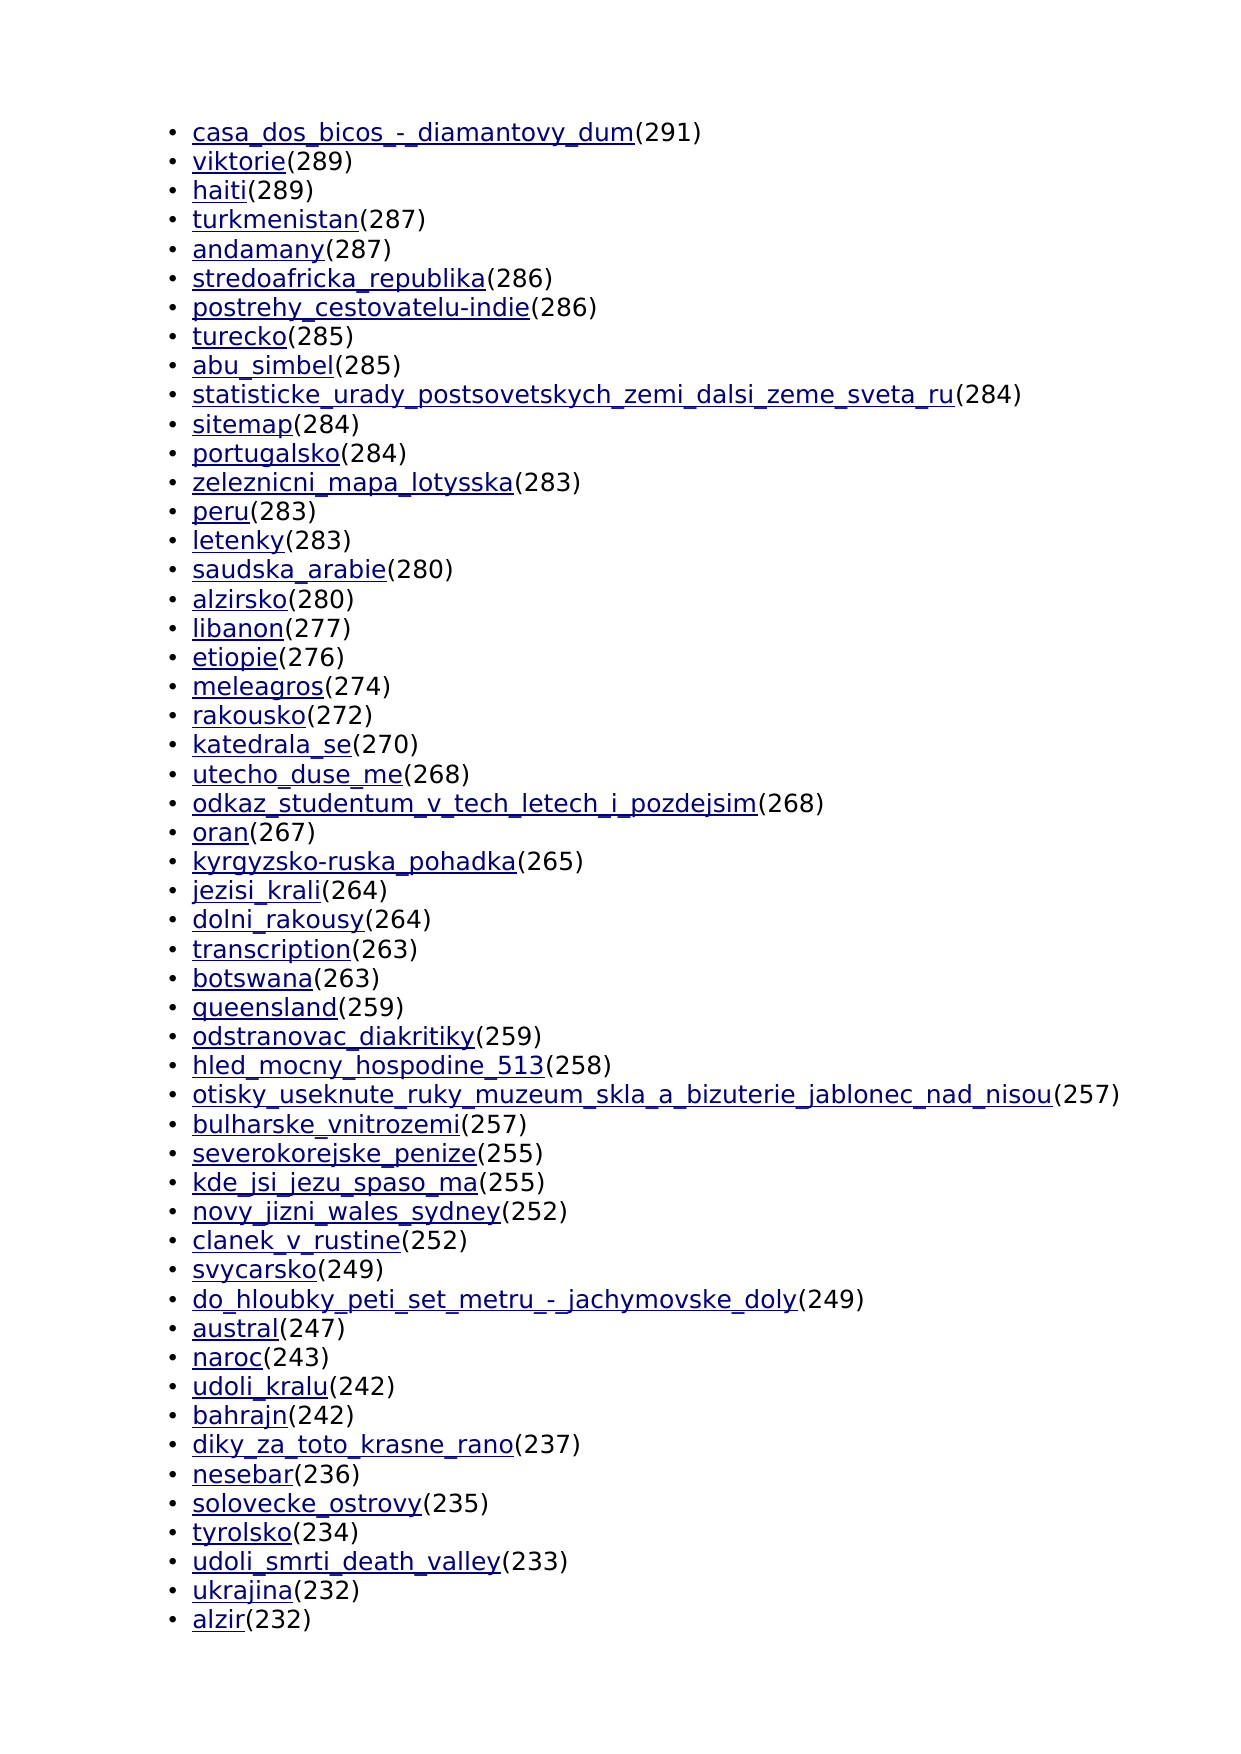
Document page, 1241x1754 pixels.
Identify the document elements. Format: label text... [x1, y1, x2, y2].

list letenky(283) [177, 526, 1122, 556]
list nesebar(236) [177, 1460, 1122, 1489]
list alzirsko(280) [177, 585, 1122, 614]
list queensland(259) [177, 993, 1122, 1022]
list casa_dos_bicos_-_diamantovy_dum(291) [177, 118, 1122, 147]
list turecko(285) [177, 322, 1122, 351]
list tyrolsko(234) [177, 1518, 1122, 1547]
list austral(247) [177, 1314, 1122, 1343]
list postrehy_cestovatelu-indie(286) [177, 293, 1122, 322]
list severokorejske_penize(255) [177, 1139, 1122, 1168]
list ukrajina(232) [177, 1576, 1122, 1606]
list stredoafricka_republika(286) [177, 264, 1122, 293]
list bahrajn(242) [177, 1401, 1122, 1431]
list libanon(277) [177, 614, 1122, 643]
list oran(267) [177, 818, 1122, 847]
list kyrgyzsko-ruska_pohadka(265) [177, 847, 1122, 876]
list diky_za_toto_krasne_rano(237) [177, 1431, 1122, 1460]
list rakousko(272) [177, 701, 1122, 731]
list clanek_v_rustine(252) [177, 1226, 1122, 1256]
list otisky_useknute_ruky_muzeum_skla_a_bizuterie_jablonec_nad_nisou(257) [177, 1081, 1122, 1110]
list do_hloubky_peti_set_metru_-_jachymovske_doly(249) [177, 1285, 1122, 1314]
list utecho_duse_me(268) [177, 760, 1122, 789]
list odkaz_studentum_v_tech_letech_i_pozdejsim(268) [177, 789, 1122, 818]
list turkmenistan(287) [177, 206, 1122, 235]
list katedrala_se(270) [177, 731, 1122, 760]
list novy_jizni_wales_sydney(252) [177, 1197, 1122, 1226]
list jezisi_krali(264) [177, 876, 1122, 906]
list andamany(287) [177, 235, 1122, 264]
list bulharske_vnitrozemi(257) [177, 1110, 1122, 1139]
list meleagros(274) [177, 672, 1122, 701]
list saudska_arabie(280) [177, 556, 1122, 585]
list zeleznicni_mapa_lotysska(283) [177, 468, 1122, 497]
list udoli_kralu(242) [177, 1372, 1122, 1401]
list portugalsko(284) [177, 439, 1122, 468]
list botswana(263) [177, 964, 1122, 993]
list kde_jsi_jezu_spaso_ma(255) [177, 1168, 1122, 1197]
list etiopie(276) [177, 643, 1122, 672]
list naroc(243) [177, 1343, 1122, 1372]
list solovecke_ostrovy(235) [177, 1489, 1122, 1518]
list haiti(289) [177, 176, 1122, 206]
list hled_mocny_hospodine_513(258) [177, 1051, 1122, 1081]
list peru(283) [177, 497, 1122, 526]
list abu_simbel(285) [177, 351, 1122, 381]
list statisticke_urady_postsovetskych_zemi_dalsi_zeme_sveta_ru(284) [177, 381, 1122, 410]
list alzir(232) [177, 1606, 1122, 1635]
list viktorie(289) [177, 147, 1122, 176]
list dolni_rakousy(264) [177, 906, 1122, 935]
list transcription(263) [177, 935, 1122, 964]
list sitemap(284) [177, 410, 1122, 439]
list odstranovac_diakritiky(259) [177, 1022, 1122, 1051]
list svycarsko(249) [177, 1256, 1122, 1285]
list udoli_smrti_death_valley(233) [177, 1547, 1122, 1576]
